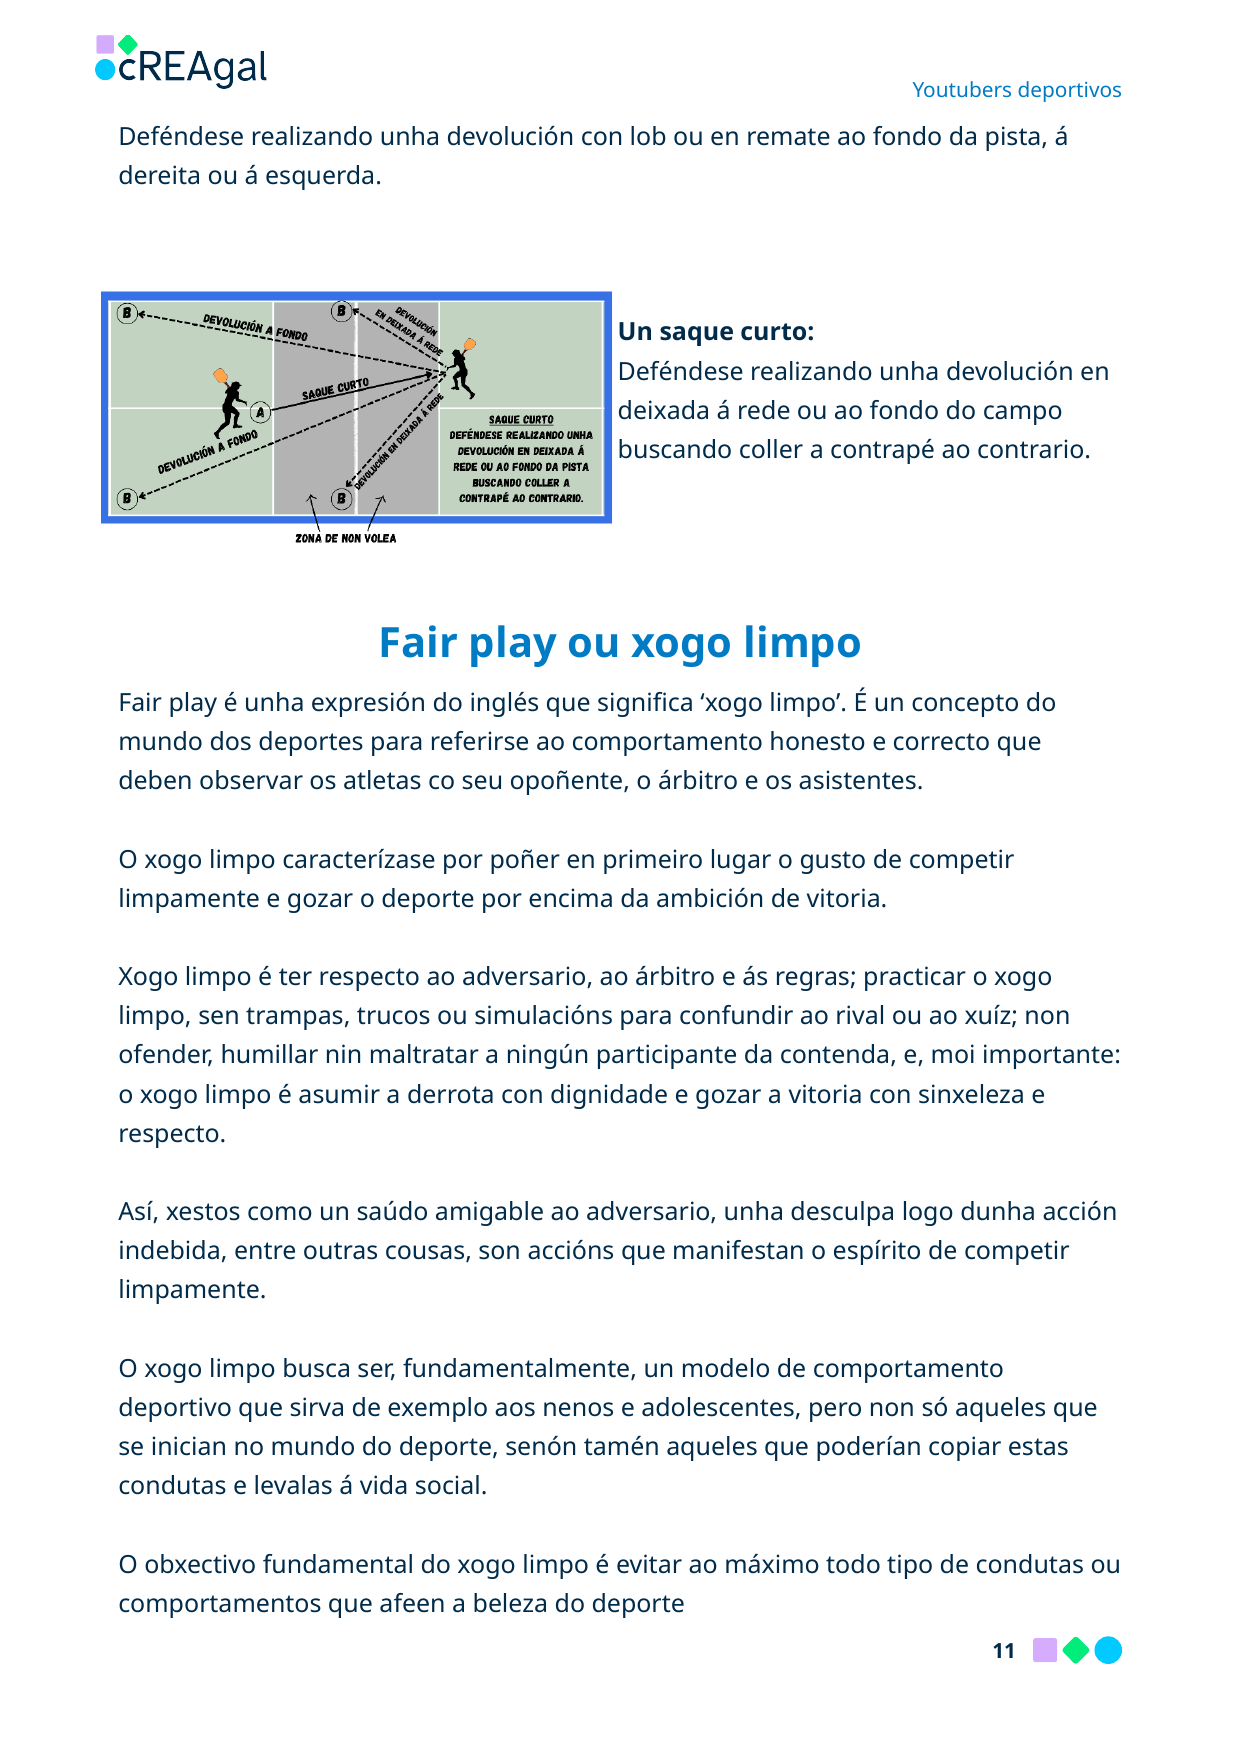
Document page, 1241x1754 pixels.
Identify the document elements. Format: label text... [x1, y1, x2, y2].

text Fair play é unha expresión do inglés que significa ‘xogo limpo’. É un concepto do mundo dos deportes para referirse ao comportamento honesto e correcto que deben observar os atletas co seu opoñente, o árbitro e os asistentes. [118, 684, 1122, 797]
text Deféndese realizando unha devolución en deixada á rede ou ao fondo do campo buscando coller a contrapé ao contrario. [618, 353, 1122, 466]
text Un saque curto: [618, 314, 1122, 348]
subtitle Fair play ou xogo limpo [118, 613, 1122, 670]
text Deféndese realizando unha devolución con lob ou en remate ao fondo da pista, á dereita ou á esquerda. [118, 118, 1122, 191]
text O obxectivo fundamental do xogo limpo é evitar ao máximo todo tipo de condutas ou comportamentos que afeen a beleza do deporte [118, 1546, 1122, 1619]
text O xogo limpo busca ser, fundamentalmente, un modelo de comportamento deportivo que sirva de exemplo aos nenos e adolescentes, pero non só aqueles que se inician no mundo do deporte, senón tamén aqueles que poderían copiar estas condutas e levalas á vida social. [118, 1350, 1122, 1502]
text Xogo limpo é ter respecto ao adversario, ao árbitro e ás regras; practicar o xogo limpo, sen trampas, trucos ou simulacións para confundir ao rival ou ao xuíz; non ofender, humillar nin maltratar a ningún participante da contenda, e, moi importante: o xogo limpo é asumir a derrota con dignidade e gozar a vitoria con sinxeleza e respecto. [118, 959, 1122, 1149]
text Así, xestos como un saúdo amigable ao adversario, unha desculpa logo dunha acción indebida, entre outras cousas, son accións que manifestan o espírito de competir limpamente. [118, 1194, 1122, 1306]
text O xogo limpo caracterízase por poñer en primeiro lugar o gusto de competir limpamente e gozar o deporte por encima da ambición de vitoria. [118, 841, 1122, 914]
